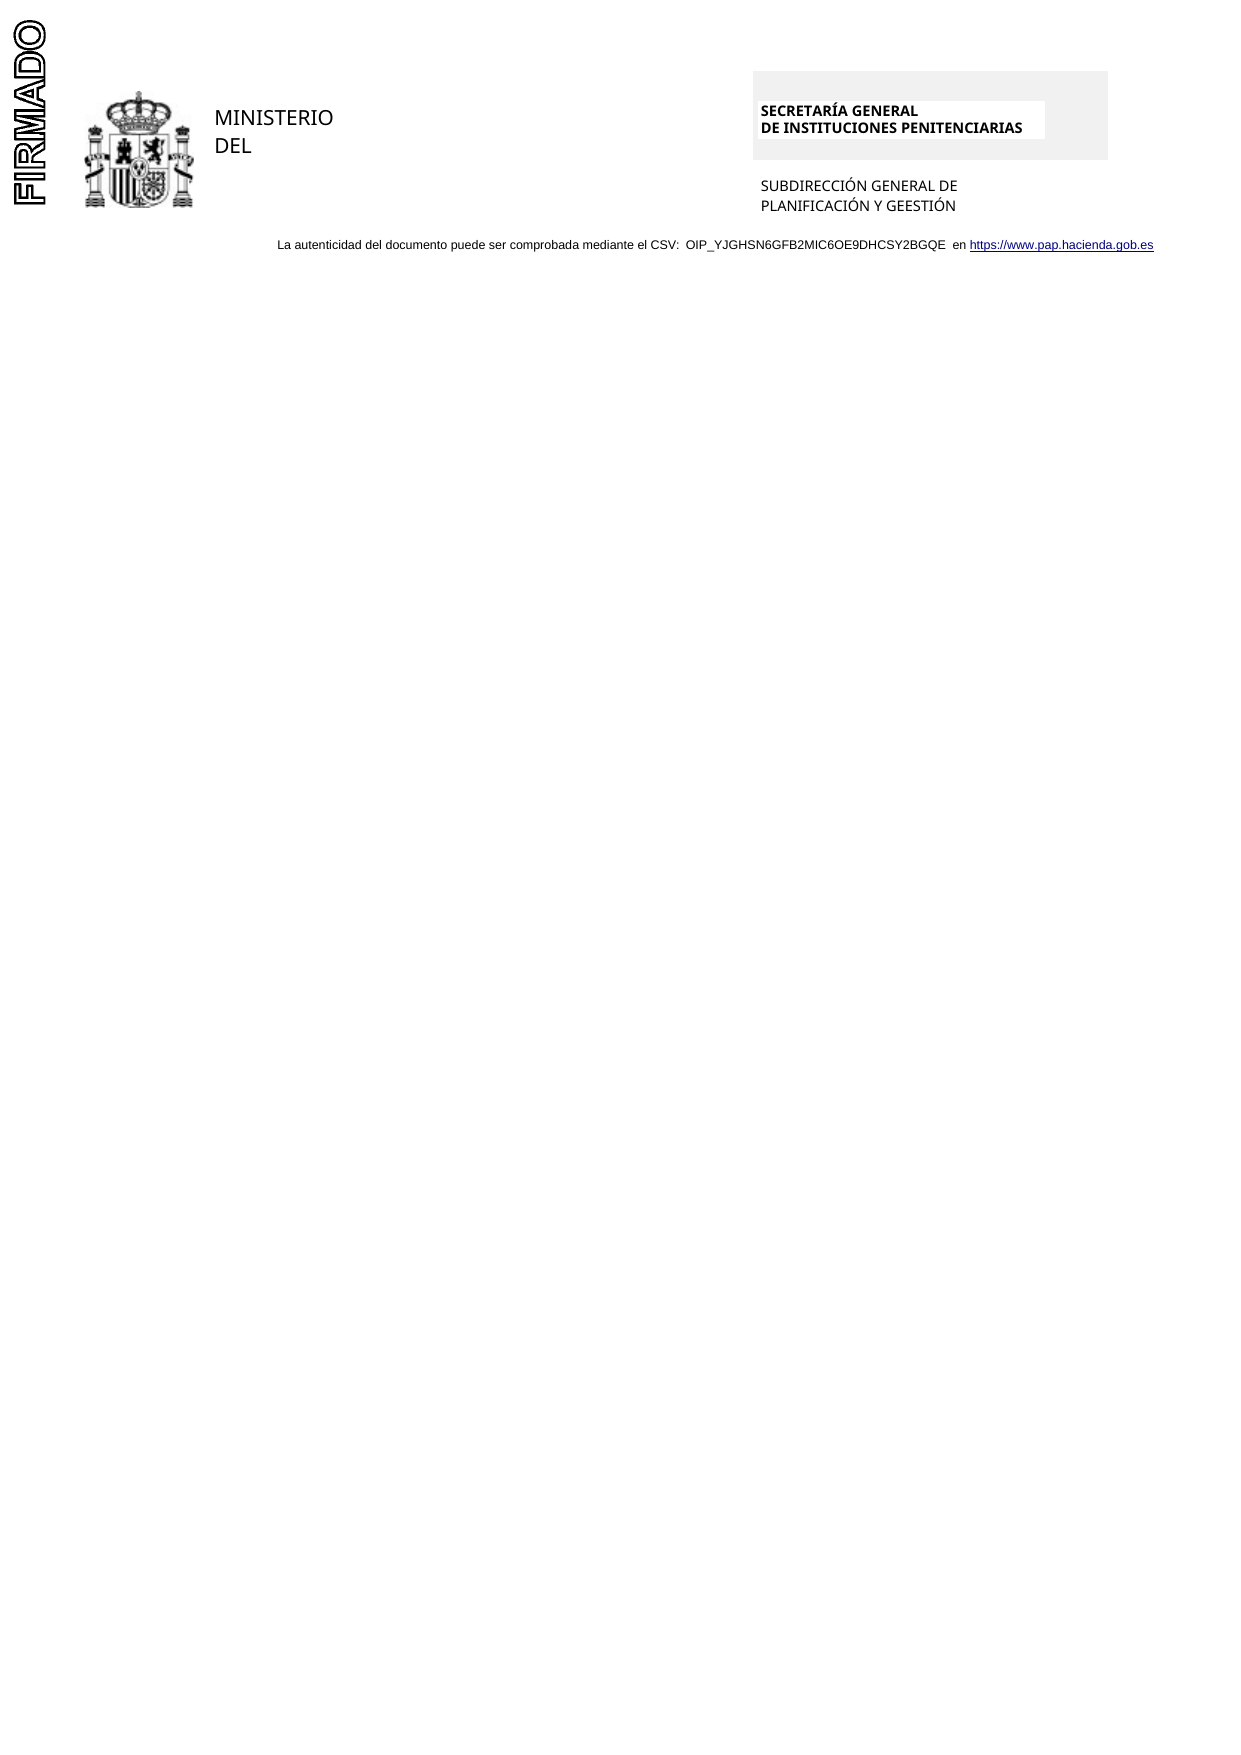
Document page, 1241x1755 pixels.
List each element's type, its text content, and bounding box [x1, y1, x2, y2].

text La autenticidad del documento puede ser comprobada mediante el CSV: OIP_YJGHSN6GFB2MIC6OE9DHCSY2BGQE en https://www.pap.hacienda.gob.es [277, 238, 1168, 252]
